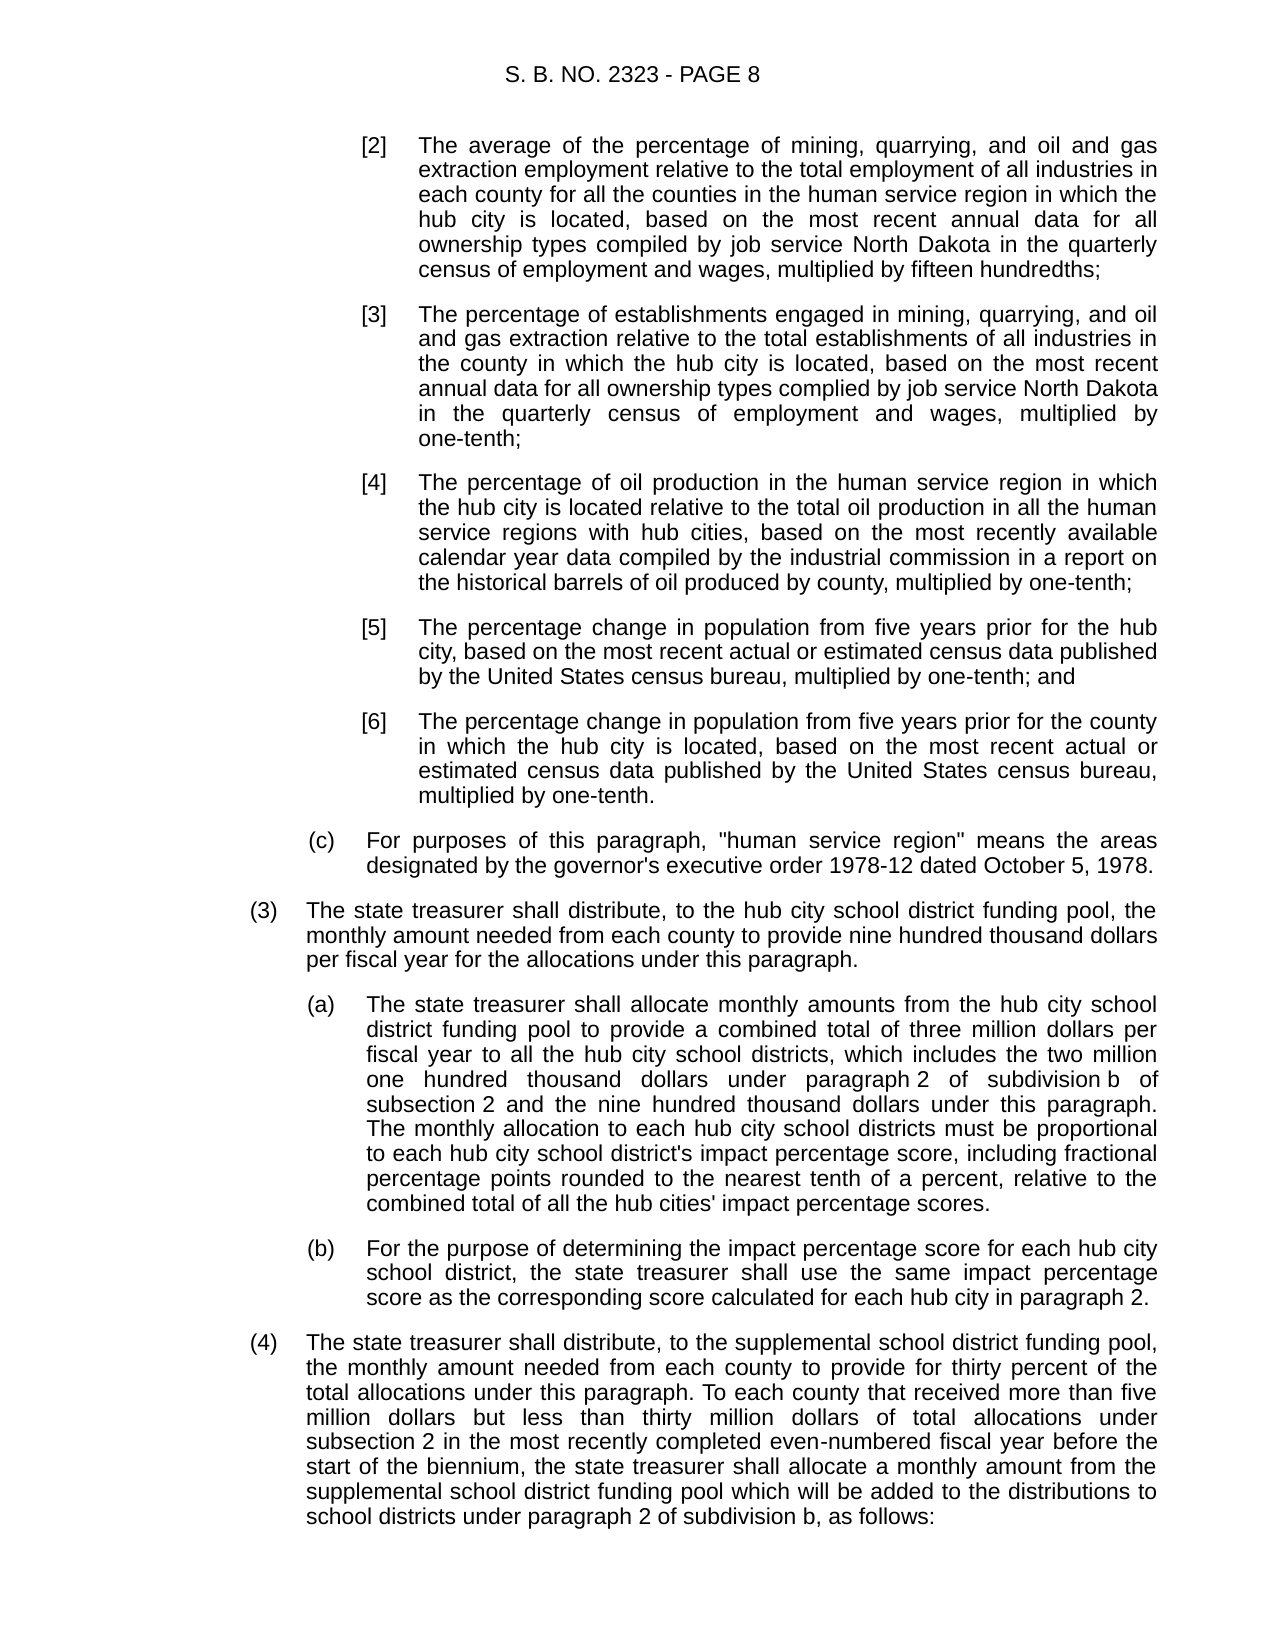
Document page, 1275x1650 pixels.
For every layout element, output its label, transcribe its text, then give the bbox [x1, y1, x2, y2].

text (3) The state treasurer shall distribute, to the hub city school district funding pool, the monthly amount needed from each county to provide nine hundred thousand dollars per fiscal year for the allocations under this paragraph. [106, 898, 1158, 973]
text [2] The average of the percentage of mining, quarrying, and oil and gas extraction employment relative to the total employment of all industries in each county for all the counties in the human service region in which the hub city is located, based on the most recent annual data for all ownership types compiled by job service North Dakota in the quarterly census of employment and wages, multiplied by fifteen hundredths; [106, 133, 1158, 282]
text (4) The state treasurer shall distribute, to the supplemental school district funding pool, the monthly amount needed from each county to provide for thirty percent of the total allocations under this paragraph. To each county that received more than five million dollars but less than thirty million dollars of total allocations under subsection 2 in the most recently completed even‑numbered fiscal year before the start of the biennium, the state treasurer shall allocate a monthly amount from the supplemental school district funding pool which will be added to the distributions to school districts under paragraph 2 of subdivision b, as follows: [106, 1331, 1158, 1529]
text [4] The percentage of oil production in the human service region in which the hub city is located relative to the total oil production in all the human service regions with hub cities, based on the most recently available calendar year data compiled by the industrial commission in a report on the historical barrels of oil produced by county, multiplied by one‑tenth; [106, 471, 1158, 595]
text (a) The state treasurer shall allocate monthly amounts from the hub city school district funding pool to provide a combined total of three million dollars per fiscal year to all the hub city school districts, which includes the two million one hundred thousand dollars under paragraph 2 of subdivision b of subsection 2 and the nine hundred thousand dollars under this paragraph. The monthly allocation to each hub city school districts must be proportional to each hub city school district's impact percentage score, including fractional percentage points rounded to the nearest tenth of a percent, relative to the combined total of all the hub cities' impact percentage scores. [106, 993, 1158, 1216]
text (c) For purposes of this paragraph, "human service region" means the areas designated by the governor's executive order 1978‑12 dated October 5, 1978. [106, 829, 1158, 878]
text (b) For the purpose of determining the impact percentage score for each hub city school district, the state treasurer shall use the same impact percentage score as the corresponding score calculated for each hub city in paragraph 2. [106, 1236, 1158, 1311]
text [6] The percentage change in population from five years prior for the county in which the hub city is located, based on the most recent actual or estimated census data published by the United States census bureau, multiplied by one‑tenth. [106, 709, 1158, 809]
text [5] The percentage change in population from five years prior for the hub city, based on the most recent actual or estimated census data published by the United States census bureau, multiplied by one‑tenth; and [106, 615, 1158, 689]
text [3] The percentage of establishments engaged in mining, quarrying, and oil and gas extraction relative to the total establishments of all industries in the county in which the hub city is located, based on the most recent annual data for all ownership types complied by job service North Dakota in the quarterly census of employment and wages, multiplied by one‑tenth; [106, 302, 1158, 451]
